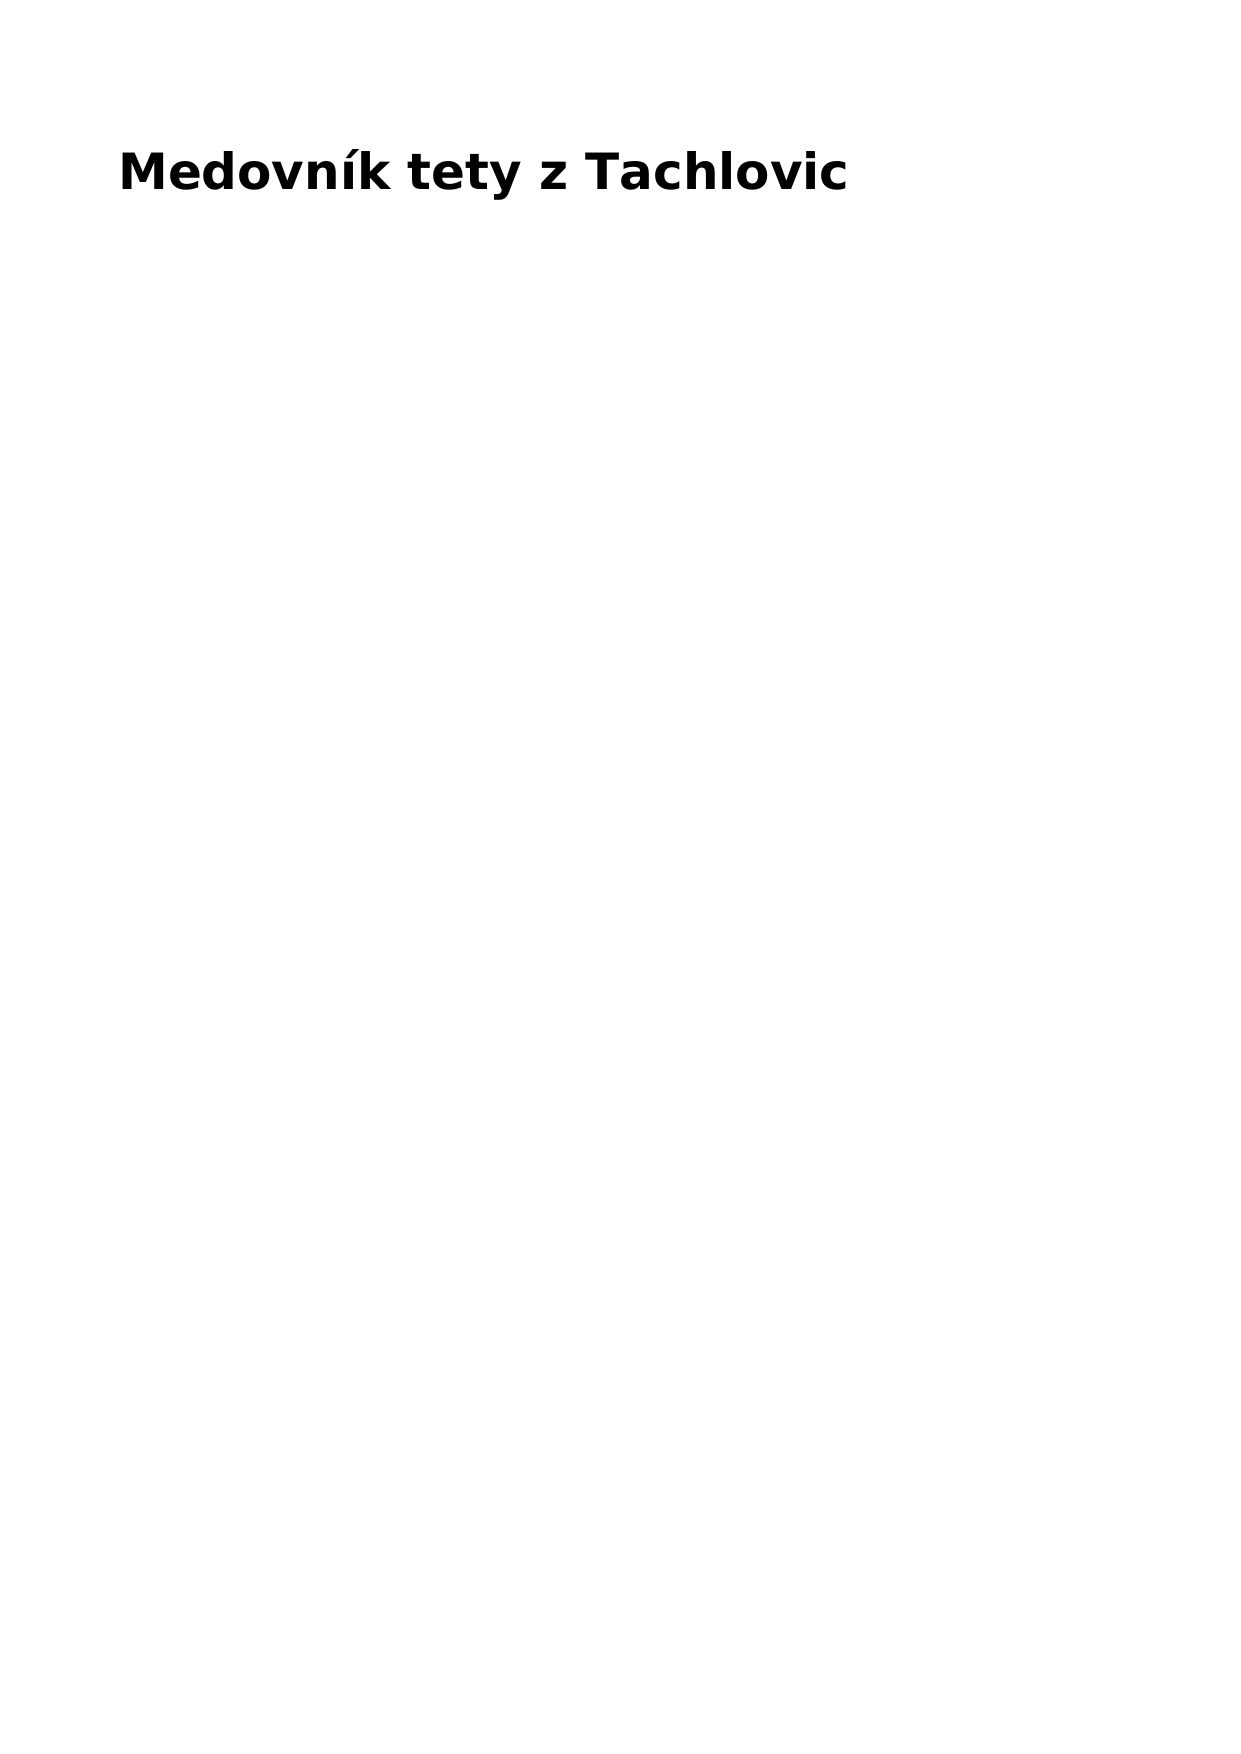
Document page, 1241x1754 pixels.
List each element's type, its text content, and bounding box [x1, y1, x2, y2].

subtitle Medovník tety z Tachlovic [118, 143, 1122, 201]
